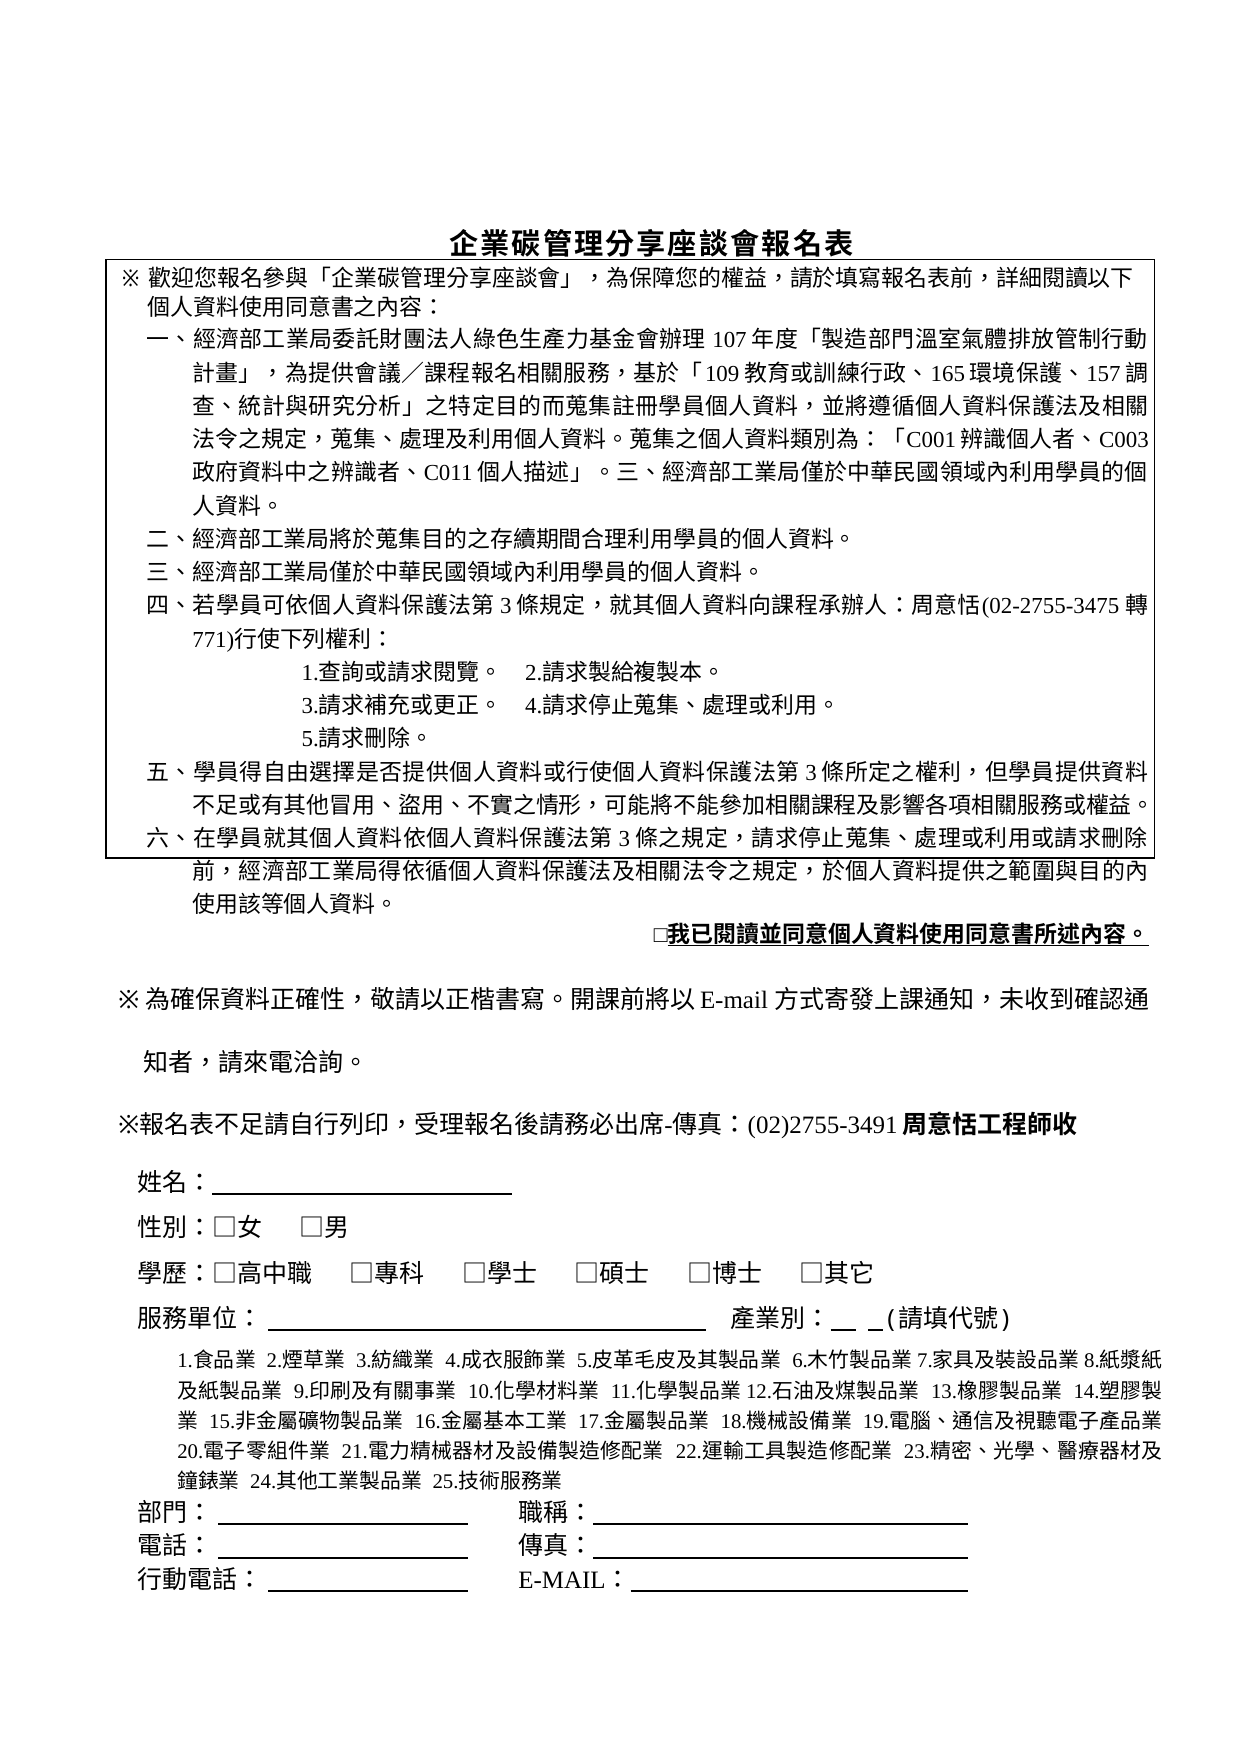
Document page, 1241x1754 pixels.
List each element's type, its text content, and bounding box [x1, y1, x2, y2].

text 姓名： [118, 1162, 1110, 1199]
text 1.食品業 2.煙草業 3.紡織業 4.成衣服飾業 5.皮革毛皮及其製品業 6.木竹製品業7.家具及裝設品業8.紙漿紙及紙製品業 9.印刷及有關事業 10.化學材料業 11.化學製品業12.石油及煤製品業 13.橡膠製品業 14.塑膠製業 15.非金屬礦物製品業 16.金屬基本工業 17.金屬製品業 18.機械設備業 19.電腦、通信及視聽電子產品業 20.電子零組件業 21.電力精械器材及設備製造修配業 22.運輸工具製造修配業 23.精密、光學、醫療器材及鐘錶業 24.其他工業製品業 25.技術服務業 [177, 1344, 1163, 1495]
text 一、經濟部工業局委託財團法人綠色生產力基金會辦理107年度「製造部門溫室氣體排放管制行動計畫」，為提供會議／課程報名相關服務，基於「109教育或訓練行政、165環境保護、157調查、統計與研究分析」之特定目的而蒐集註冊學員個人資料，並將遵循個人資料保護法及相關法令之規定，蒐集、處理及利用個人資料。蒐集之個人資料類別為：「C001辨識個人者、C003政府資料中之辨識者、C011個人描述」。三、經濟部工業局僅於中華民國領域內利用學員的個人資料。 [146, 321, 1148, 521]
text ※ 歡迎您報名參與「企業碳管理分享座談會」，為保障您的權益，請於填寫報名表前，詳細閱讀以下個人資料使用同意書之內容： [118, 263, 1148, 321]
text 前，經濟部工業局得依循個人資料保護法及相關法令之規定，於個人資料提供之範圍與目的內使用該等個人資料。 [146, 859, 1148, 919]
text ※ 為確保資料正確性，敬請以正楷書寫。開課前將以E-mail 方式寄發上課通知，未收到確認通知者，請來電洽詢。 [118, 956, 1163, 1081]
text 性別：□女 □男 [118, 1208, 1110, 1244]
text 三、經濟部工業局僅於中華民國領域內利用學員的個人資料。 [146, 554, 1148, 587]
text 六、在學員就其個人資料依個人資料保護法第3條之規定，請求停止蒐集、處理或利用或請求刪除 [146, 820, 1148, 857]
text 5.請求刪除。 [118, 720, 1148, 753]
text 服務單位： 產業別： (請填代號) [118, 1298, 1110, 1334]
text □我已閱讀並同意個人資料使用同意書所述內容。 [143, 919, 1148, 949]
text ※報名表不足請自行列印，受理報名後請務必出席-傳真：(02)2755-3491周意恬工程師收 [118, 1081, 1110, 1144]
text 企業碳管理分享座談會報名表 [118, 221, 1110, 259]
text 電話： 傳真： [118, 1528, 1110, 1561]
text 二、經濟部工業局將於蒐集目的之存續期間合理利用學員的個人資料。 [146, 521, 1148, 554]
text 3.請求補充或更正。 4.請求停止蒐集、處理或利用。 [118, 687, 1148, 720]
text 行動電話： E-MAIL： [118, 1561, 1110, 1595]
text 部門： 職稱： [118, 1495, 1110, 1528]
text 四、若學員可依個人資料保護法第3條規定，就其個人資料向課程承辦人：周意恬(02-2755-3475 轉771)行使下列權利： [146, 587, 1148, 654]
text 五、學員得自由選擇是否提供個人資料或行使個人資料保護法第3條所定之權利，但學員提供資料不足或有其他冒用、盜用、不實之情形，可能將不能參加相關課程及影響各項相關服務或權益。 [146, 753, 1148, 820]
text 1.查詢或請求閱覽。 2.請求製給複製本。 [118, 654, 1148, 687]
text 學歷：□高中職 □專科 □學士 □碩士 □博士 □其它 [118, 1253, 1110, 1289]
